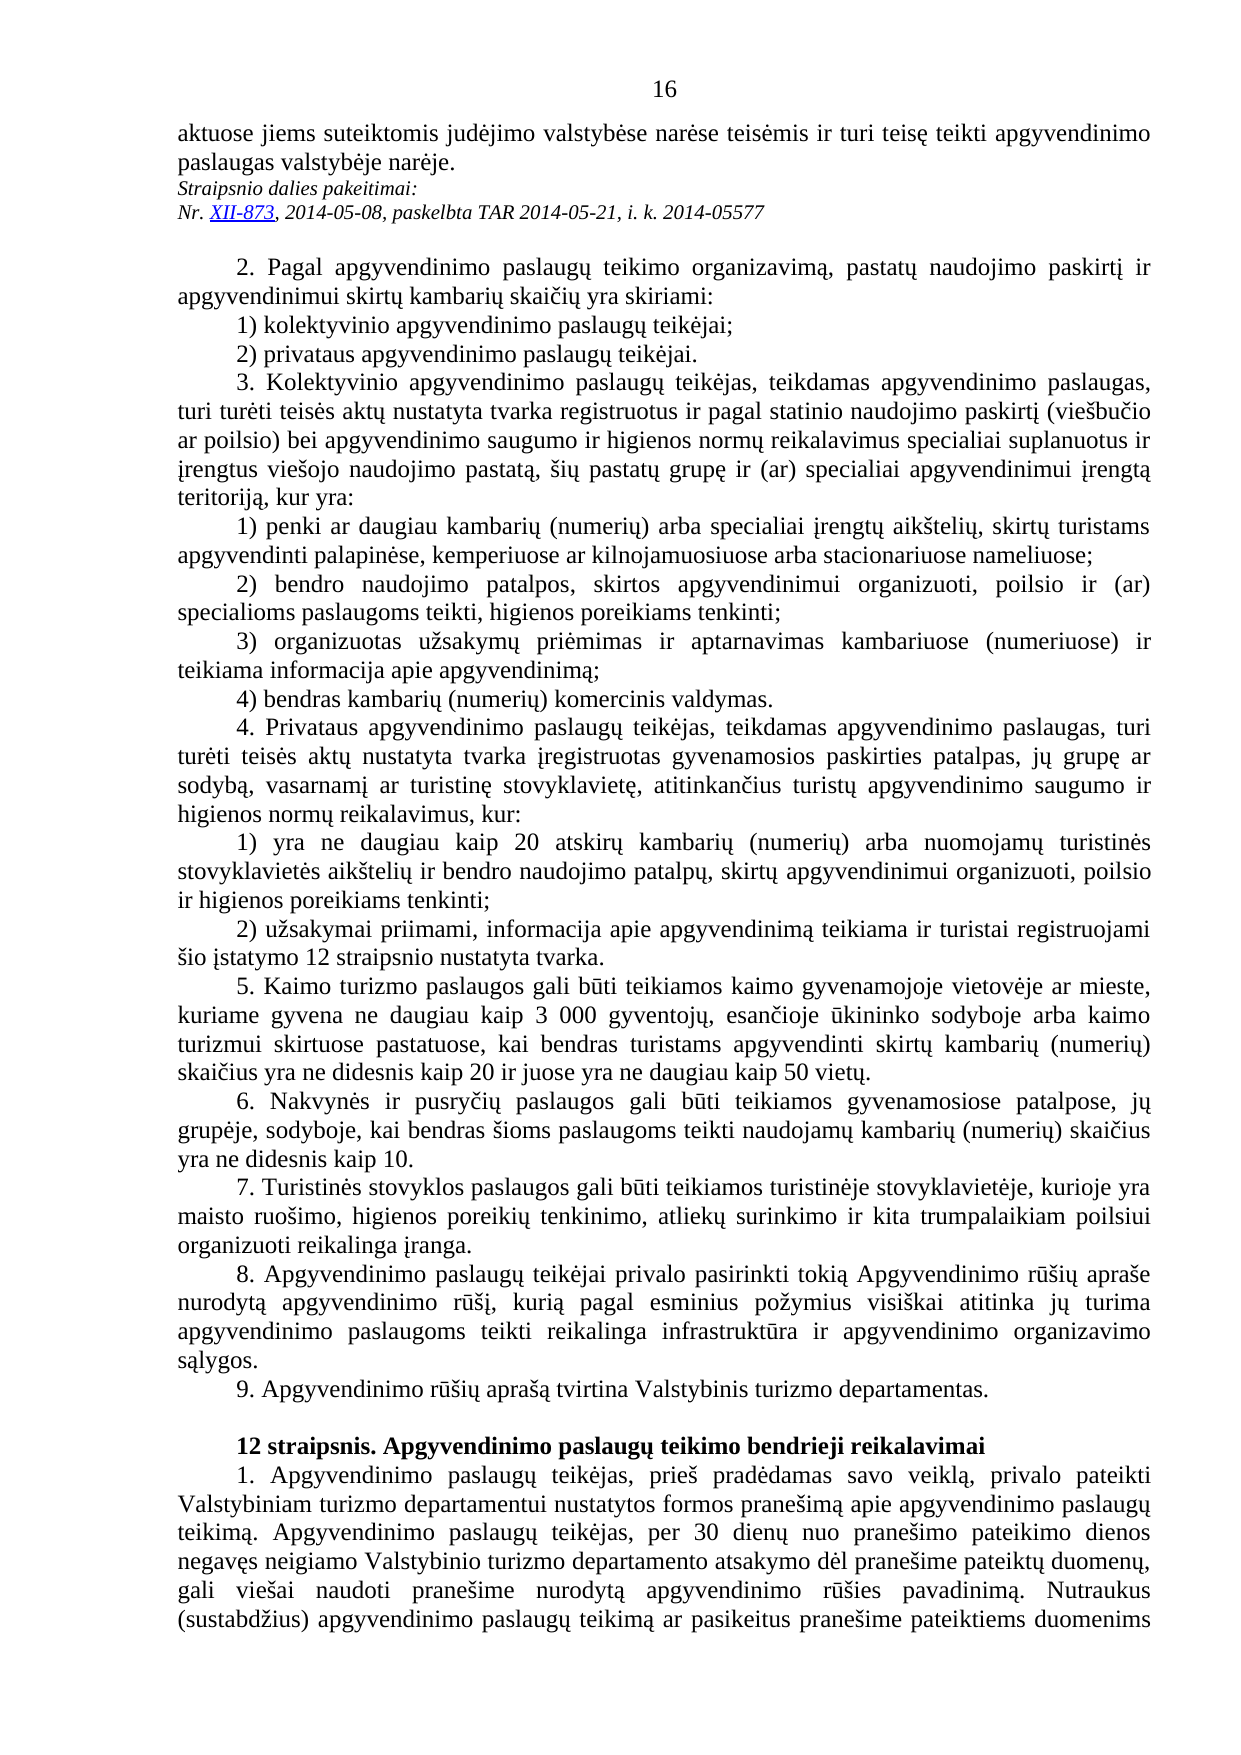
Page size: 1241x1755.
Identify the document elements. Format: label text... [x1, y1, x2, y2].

text 1) yra ne daugiau kaip 20 atskirų kambarių (numerių) arba nuomojamų turistinės stovyklavietės aikštelių ir bendro naudojimo patalpų, skirtų apgyvendinimui organizuoti, poilsio ir higienos poreikiams tenkinti; [177, 827, 1152, 914]
text 2) privataus apgyvendinimo paslaugų teikėjai. [177, 339, 1152, 367]
text 9. Apgyvendinimo rūšių aprašą tvirtina Valstybinis turizmo departamentas. [177, 1374, 1152, 1402]
text aktuose jiems suteiktomis judėjimo valstybėse narėse teisėmis ir turi teisę teikti apgyvendinimo paslaugas valstybėje narėje. [177, 118, 1152, 176]
text 4) bendras kambarių (numerių) komercinis valdymas. [177, 684, 1152, 712]
text 2) užsakymai priimami, informacija apie apgyvendinimą teikiama ir turistai registruojami šio įstatymo 12 straipsnio nustatyta tvarka. [177, 914, 1152, 971]
text 3) organizuotas užsakymų priėmimas ir aptarnavimas kambariuose (numeriuose) ir teikiama informacija apie apgyvendinimą; [177, 626, 1152, 684]
text Straipsnio dalies pakeitimai: [177, 176, 1152, 200]
text 7. Turistinės stovyklos paslaugos gali būti teikiamos turistinėje stovyklavietėje, kurioje yra maisto ruošimo, higienos poreikių tenkinimo, atliekų surinkimo ir kita trumpalaikiam poilsiui organizuoti reikalinga įranga. [177, 1172, 1152, 1259]
text 8. Apgyvendinimo paslaugų teikėjai privalo pasirinkti tokią Apgyvendinimo rūšių apraše nurodytą apgyvendinimo rūšį, kurią pagal esminius požymius visiškai atitinka jų turima apgyvendinimo paslaugoms teikti reikalinga infrastruktūra ir apgyvendinimo organizavimo sąlygos. [177, 1259, 1152, 1374]
text 12 straipsnis. Apgyvendinimo paslaugų teikimo bendrieji reikalavimai [236, 1431, 1152, 1460]
text 1) penki ar daugiau kambarių (numerių) arba specialiai įrengtų aikštelių, skirtų turistams apgyvendinti palapinėse, kemperiuose ar kilnojamuosiuose arba stacionariuose nameliuose; [177, 511, 1152, 569]
text 2. Pagal apgyvendinimo paslaugų teikimo organizavimą, pastatų naudojimo paskirtį ir apgyvendinimui skirtų kambarių skaičių yra skiriami: [177, 252, 1152, 310]
text 6. Nakvynės ir pusryčių paslaugos gali būti teikiamos gyvenamosiose patalpose, jų grupėje, sodyboje, kai bendras šioms paslaugoms teikti naudojamų kambarių (numerių) skaičius yra ne didesnis kaip 10. [177, 1086, 1152, 1172]
text 3. Kolektyvinio apgyvendinimo paslaugų teikėjas, teikdamas apgyvendinimo paslaugas, turi turėti teisės aktų nustatyta tvarka registruotus ir pagal statinio naudojimo paskirtį (viešbučio ar poilsio) bei apgyvendinimo saugumo ir higienos normų reikalavimus specialiai suplanuotus ir įrengtus viešojo naudojimo pastatą, šių pastatų grupę ir (ar) specialiai apgyvendinimui įrengtą teritoriją, kur yra: [177, 367, 1152, 511]
text 5. Kaimo turizmo paslaugos gali būti teikiamos kaimo gyvenamojoje vietovėje ar mieste, kuriame gyvena ne daugiau kaip 3 000 gyventojų, esančioje ūkininko sodyboje arba kaimo turizmui skirtuose pastatuose, kai bendras turistams apgyvendinti skirtų kambarių (numerių) skaičius yra ne didesnis kaip 20 ir juose yra ne daugiau kaip 50 vietų. [177, 971, 1152, 1086]
text 2) bendro naudojimo patalpos, skirtos apgyvendinimui organizuoti, poilsio ir (ar) specialioms paslaugoms teikti, higienos poreikiams tenkinti; [177, 569, 1152, 626]
text 1) kolektyvinio apgyvendinimo paslaugų teikėjai; [177, 310, 1152, 339]
text 1. Apgyvendinimo paslaugų teikėjas, prieš pradėdamas savo veiklą, privalo pateikti Valstybiniam turizmo departamentui nustatytos formos pranešimą apie apgyvendinimo paslaugų teikimą. Apgyvendinimo paslaugų teikėjas, per 30 dienų nuo pranešimo pateikimo dienos negavęs neigiamo Valstybinio turizmo departamento atsakymo dėl pranešime pateiktų duomenų, gali viešai naudoti pranešime nurodytą apgyvendinimo rūšies pavadinimą. Nutraukus (sustabdžius) apgyvendinimo paslaugų teikimą ar pasikeitus pranešime pateiktiems duomenims [177, 1460, 1152, 1632]
text Nr. XII-873, 2014-05-08, paskelbta TAR 2014-05-21, i. k. 2014-05577 [177, 200, 1152, 224]
text 4. Privataus apgyvendinimo paslaugų teikėjas, teikdamas apgyvendinimo paslaugas, turi turėti teisės aktų nustatyta tvarka įregistruotas gyvenamosios paskirties patalpas, jų grupę ar sodybą, vasarnamį ar turistinę stovyklavietę, atitinkančius turistų apgyvendinimo saugumo ir higienos normų reikalavimus, kur: [177, 712, 1152, 827]
